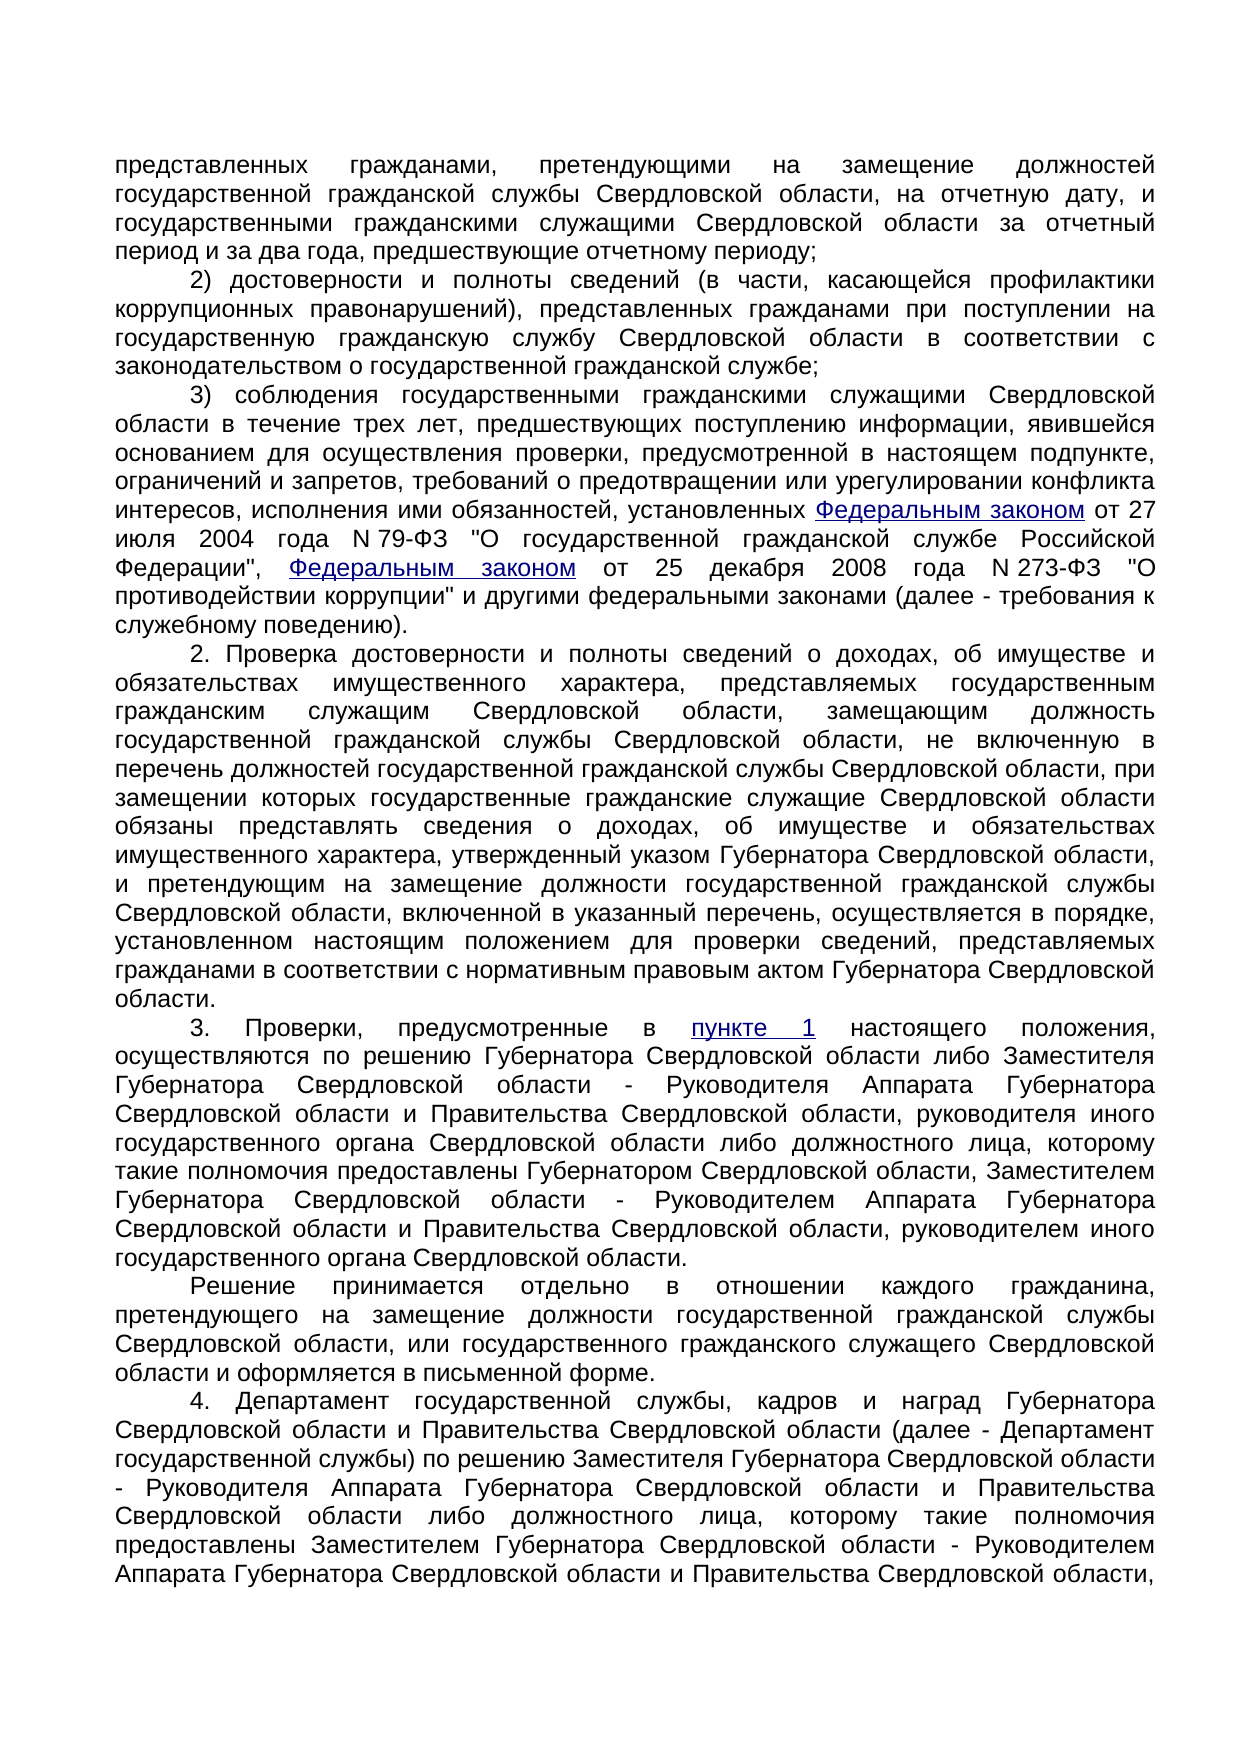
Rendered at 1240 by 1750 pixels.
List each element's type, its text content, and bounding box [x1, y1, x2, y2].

text 3. Проверки, предусмотренные в пункте 1 настоящего положения, осуществляются по решению Губернатора Свердловской области либо Заместителя Губернатора Свердловской области - Руководителя Аппарата Губернатора Свердловской области и Правительства Свердловской области, руководителя иного государственного органа Свердловской области либо должностного лица, которому такие полномочия предоставлены Губернатором Свердловской области, Заместителем Губернатора Свердловской области - Руководителем Аппарата Губернатора Свердловской области и Правительства Свердловской области, руководителем иного государственного органа Свердловской области. [114, 1012, 1156, 1271]
text 2) достоверности и полноты сведений (в части, касающейся профилактики коррупционных правонарушений), представленных гражданами при поступлении на государственную гражданскую службу Свердловской области в соответствии с законодательством о государственной гражданской службе; [114, 265, 1156, 380]
text представленных гражданами, претендующими на замещение должностей государственной гражданской службы Свердловской области, на отчетную дату, и государственными гражданскими служащими Свердловской области за отчетный период и за два года, предшествующие отчетному периоду; [114, 150, 1156, 265]
text 2. Проверка достоверности и полноты сведений о доходах, об имуществе и обязательствах имущественного характера, представляемых государственным гражданским служащим Свердловской области, замещающим должность государственной гражданской службы Свердловской области, не включенную в перечень должностей государственной гражданской службы Свердловской области, при замещении которых государственные гражданские служащие Свердловской области обязаны представлять сведения о доходах, об имуществе и обязательствах имущественного характера, утвержденный указом Губернатора Свердловской области, и претендующим на замещение должности государственной гражданской службы Свердловской области, включенной в указанный перечень, осуществляется в порядке, установленном настоящим положением для проверки сведений, представляемых гражданами в соответствии с нормативным правовым актом Губернатора Свердловской области. [114, 639, 1156, 1012]
text 3) соблюдения государственными гражданскими служащими Свердловской области в течение трех лет, предшествующих поступлению информации, явившейся основанием для осуществления проверки, предусмотренной в настоящем подпункте, ограничений и запретов, требований о предотвращении или урегулировании конфликта интересов, исполнения ими обязанностей, установленных Федеральным законом от 27 июля 2004 года N 79-ФЗ "О государственной гражданской службе Российской Федерации", Федеральным законом от 25 декабря 2008 года N 273-ФЗ "О противодействии коррупции" и другими федеральными законами (далее - требования к служебному поведению). [114, 380, 1156, 639]
text 4. Департамент государственной службы, кадров и наград Губернатора Свердловской области и Правительства Свердловской области (далее - Департамент государственной службы) по решению Заместителя Губернатора Свердловской области - Руководителя Аппарата Губернатора Свердловской области и Правительства Свердловской области либо должностного лица, которому такие полномочия предоставлены Заместителем Губернатора Свердловской области - Руководителем Аппарата Губернатора Свердловской области и Правительства Свердловской области, [114, 1386, 1156, 1587]
text Решение принимается отдельно в отношении каждого гражданина, претендующего на замещение должности государственной гражданской службы Свердловской области, или государственного гражданского служащего Свердловской области и оформляется в письменной форме. [114, 1271, 1156, 1386]
